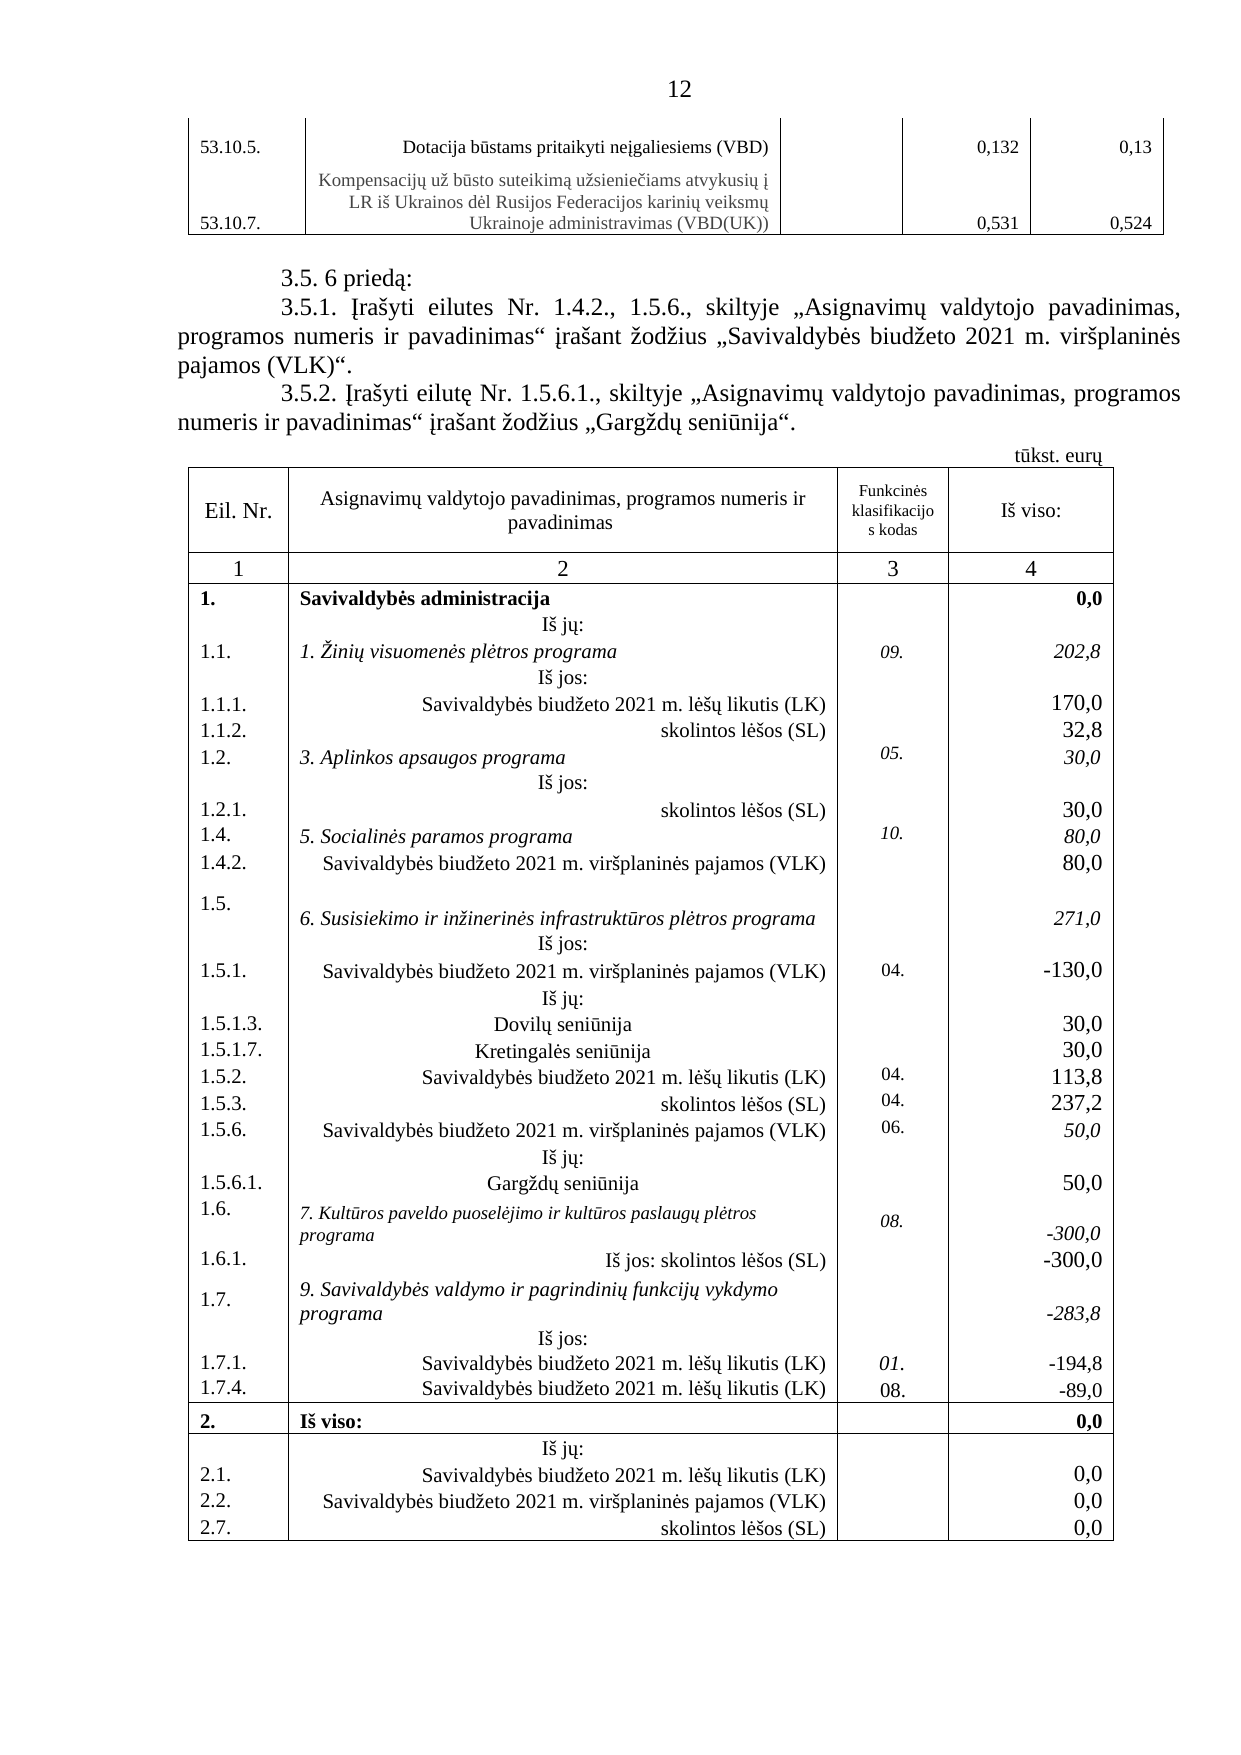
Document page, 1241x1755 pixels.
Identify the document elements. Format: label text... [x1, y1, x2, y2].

table_cell [949, 930, 1113, 956]
table_cell Savivaldybės administracija [289, 584, 837, 609]
table_cell skolintos lėšos (SL) [289, 1514, 837, 1540]
table_cell [838, 1514, 948, 1540]
table_cell 1.1.2. [189, 716, 288, 742]
table_cell 202,8 [949, 636, 1113, 663]
table_cell 53.10.7. [189, 157, 305, 234]
table_cell 1.6.1. [189, 1245, 288, 1272]
table_cell Savivaldybės biudžeto 2021 m. viršplaninės pajamos (VLK) [289, 956, 837, 983]
table_cell 32,8 [949, 716, 1113, 742]
table_cell [949, 1434, 1113, 1460]
table_cell [838, 795, 948, 822]
table_cell 04. [838, 956, 948, 983]
table_cell 0,524 [1031, 157, 1163, 234]
table_cell [189, 1434, 288, 1460]
table_cell Savivaldybės biudžeto 2021 m. lėšų likutis (LK) [289, 689, 837, 716]
table_cell 1.7. [189, 1272, 288, 1325]
table_cell [838, 1169, 948, 1195]
table_cell Kompensacijų už būsto suteikimą užsieniečiams atvykusių į LR iš Ukrainos dėl Rusijos Federacijos karinių veiksmų Ukrainoje administravimas (VBD(UK)) [306, 157, 780, 234]
table_cell 53.10.5. [189, 118, 305, 157]
table_cell Savivaldybės biudžeto 2021 m. lėšų likutis (LK) [289, 1460, 837, 1487]
table_cell 30,0 [949, 1010, 1113, 1036]
table_cell 3 [838, 553, 948, 583]
table_cell Iš jų: [289, 1142, 837, 1169]
table_cell -194,8 [949, 1350, 1113, 1375]
text 3.5.1. Įrašyti eilutes Nr. 1.4.2., 1.5.6., skiltyje „Asignavimų valdytojo pavadinimas, programos numeris ir pavadinimas“ įrašant žodžius „Savivaldybės biudžeto 2021 m. viršplaninės pajamos (VLK)“. [177, 292, 1181, 378]
table_cell [838, 1403, 948, 1433]
table_cell 1.5.2. [189, 1063, 288, 1089]
table_cell 1. [189, 584, 288, 609]
table_cell [838, 1487, 948, 1513]
table_cell [949, 983, 1113, 1009]
table_cell 1.5. [189, 875, 288, 930]
table_cell [838, 689, 948, 716]
table_cell 0,0 [949, 1403, 1113, 1433]
table_cell [838, 716, 948, 742]
table_cell 1.1.1. [189, 689, 288, 716]
table_cell [781, 157, 902, 234]
table_cell [838, 1142, 948, 1169]
table_cell 04. [838, 1063, 948, 1089]
table_cell -130,0 [949, 956, 1113, 983]
table_cell 10. [838, 822, 948, 848]
table_cell [189, 610, 288, 636]
table_cell Kretingalės seniūnija [289, 1036, 837, 1063]
table_cell 6. Susisiekimo ir inžinerinės infrastruktūros plėtros programa [289, 875, 837, 930]
table_cell 9. Savivaldybės valdymo ir pagrindinių funkcijų vykdymo programa [289, 1272, 837, 1325]
table_header [837, 436, 948, 467]
table_cell 1.4. [189, 822, 288, 848]
table_cell 30,0 [949, 795, 1113, 822]
table_cell Savivaldybės biudžeto 2021 m. lėšų likutis (LK) [289, 1063, 837, 1089]
table_cell [838, 663, 948, 689]
table_cell 170,0 [949, 689, 1113, 716]
table_cell 2.1. [189, 1460, 288, 1487]
table_cell 08. [838, 1375, 948, 1402]
table_cell 80,0 [949, 849, 1113, 875]
table_cell [838, 1245, 948, 1272]
table_cell 0,0 [949, 1487, 1113, 1513]
table_cell 237,2 [949, 1089, 1113, 1116]
table_cell Iš viso: [289, 1403, 837, 1433]
table_cell [781, 118, 902, 157]
table_cell skolintos lėšos (SL) [289, 716, 837, 742]
table_cell 1.5.1.3. [189, 1010, 288, 1036]
table_cell Savivaldybės biudžeto 2021 m. viršplaninės pajamos (VLK) [289, 1116, 837, 1142]
table_cell 1.5.1. [189, 956, 288, 983]
text 3.5.2. Įrašyti eilutę Nr. 1.5.6.1., skiltyje „Asignavimų valdytojo pavadinimas, programos numeris ir pavadinimas“ įrašant žodžius „Gargždų seniūnija“. [177, 378, 1181, 436]
table_cell Savivaldybės biudžeto 2021 m. lėšų likutis (LK) [289, 1375, 837, 1402]
table_header tūkst. eurų [948, 436, 1113, 467]
table_cell 1.1. [189, 636, 288, 663]
table_cell [949, 1142, 1113, 1169]
table_cell 2. [189, 1403, 288, 1433]
table_cell 08. [838, 1195, 948, 1245]
table_cell [838, 930, 948, 956]
table_cell Iš jos: [289, 930, 837, 956]
table_cell [838, 875, 948, 930]
table_cell 1.2. [189, 742, 288, 769]
table_cell -89,0 [949, 1375, 1113, 1402]
table_cell Dovilų seniūnija [289, 1010, 837, 1036]
table_header [288, 436, 837, 467]
table_cell 1.7.4. [189, 1375, 288, 1402]
table_cell 09. [838, 636, 948, 663]
table_cell [949, 1325, 1113, 1350]
table_cell [838, 610, 948, 636]
table_cell [838, 1460, 948, 1487]
table_cell 0,0 [949, 1514, 1113, 1540]
table_cell Savivaldybės biudžeto 2021 m. viršplaninės pajamos (VLK) [289, 1487, 837, 1513]
table_cell Iš jos: [289, 1325, 837, 1350]
table_cell [838, 769, 948, 795]
table_cell Iš jų: [289, 983, 837, 1009]
table_cell Savivaldybės biudžeto 2021 m. viršplaninės pajamos (VLK) [289, 849, 837, 875]
table_cell Iš jos: [289, 663, 837, 689]
table_cell [949, 663, 1113, 689]
table_cell 0,132 [903, 118, 1030, 157]
table_cell 80,0 [949, 822, 1113, 848]
table_cell 30,0 [949, 1036, 1113, 1063]
table_cell 2.2. [189, 1487, 288, 1513]
table_cell skolintos lėšos (SL) [289, 1089, 837, 1116]
table_cell 0,13 [1031, 118, 1163, 157]
table_cell 06. [838, 1116, 948, 1142]
table_cell 271,0 [949, 875, 1113, 930]
table_cell [189, 983, 288, 1009]
text 3.5. 6 priedą: [177, 263, 1181, 292]
table_cell [189, 769, 288, 795]
table_cell 2 [289, 553, 837, 583]
table_cell Iš viso: [949, 468, 1113, 552]
table_cell 50,0 [949, 1169, 1113, 1195]
table_cell Iš jos: [289, 769, 837, 795]
table_cell [949, 610, 1113, 636]
table_cell Savivaldybės biudžeto 2021 m. lėšų likutis (LK) [289, 1350, 837, 1375]
table_cell [189, 1142, 288, 1169]
table_cell [838, 983, 948, 1009]
table_cell 113,8 [949, 1063, 1113, 1089]
table_cell 1 [189, 553, 288, 583]
table_cell 01. [838, 1350, 948, 1375]
table_cell Iš jų: [289, 610, 837, 636]
table_cell 1.2.1. [189, 795, 288, 822]
table_cell 0,531 [903, 157, 1030, 234]
table_cell 1.5.1.7. [189, 1036, 288, 1063]
table_cell [838, 1434, 948, 1460]
table_cell Dotacija būstams pritaikyti neįgaliesiems (VBD) [306, 118, 780, 157]
table_cell 5. Socialinės paramos programa [289, 822, 837, 848]
table_cell 0,0 [949, 584, 1113, 609]
table_cell 1.6. [189, 1195, 288, 1245]
table_cell [949, 769, 1113, 795]
table_cell [838, 1036, 948, 1063]
table_cell 04. [838, 1089, 948, 1116]
table_cell Asignavimų valdytojo pavadinimas, programos numeris ir pavadinimas [289, 468, 837, 552]
table_cell 50,0 [949, 1116, 1113, 1142]
table_cell 30,0 [949, 742, 1113, 769]
table_cell [838, 1010, 948, 1036]
table_cell 3. Aplinkos apsaugos programa [289, 742, 837, 769]
table_cell 7. Kultūros paveldo puoselėjimo ir kultūros paslaugų plėtros programa [289, 1195, 837, 1245]
table_cell Funkcinės klasifikacijos kodas [838, 468, 948, 552]
table_cell -300,0 [949, 1195, 1113, 1245]
table_cell 1.4.2. [189, 849, 288, 875]
table_cell [189, 663, 288, 689]
table_cell [838, 1325, 948, 1350]
table_cell 0,0 [949, 1460, 1113, 1487]
table_cell 1.5.6.1. [189, 1169, 288, 1195]
table_cell Iš jų: [289, 1434, 837, 1460]
table_cell [189, 1325, 288, 1350]
table_cell 1.5.6. [189, 1116, 288, 1142]
table_cell 1.5.3. [189, 1089, 288, 1116]
table_cell -300,0 [949, 1245, 1113, 1272]
table_cell Eil. Nr. [189, 468, 288, 552]
table_cell [189, 930, 288, 956]
table_cell [838, 1272, 948, 1325]
table_cell -283,8 [949, 1272, 1113, 1325]
table_cell [838, 849, 948, 875]
table_cell 05. [838, 742, 948, 769]
table_cell [838, 584, 948, 609]
table_cell 1.7.1. [189, 1350, 288, 1375]
table_cell skolintos lėšos (SL) [289, 795, 837, 822]
table_cell 4 [949, 553, 1113, 583]
table_header [189, 436, 288, 467]
table_cell 1. Žinių visuomenės plėtros programa [289, 636, 837, 663]
table_cell 2.7. [189, 1514, 288, 1540]
table_cell Iš jos: skolintos lėšos (SL) [289, 1245, 837, 1272]
table_cell Gargždų seniūnija [289, 1169, 837, 1195]
